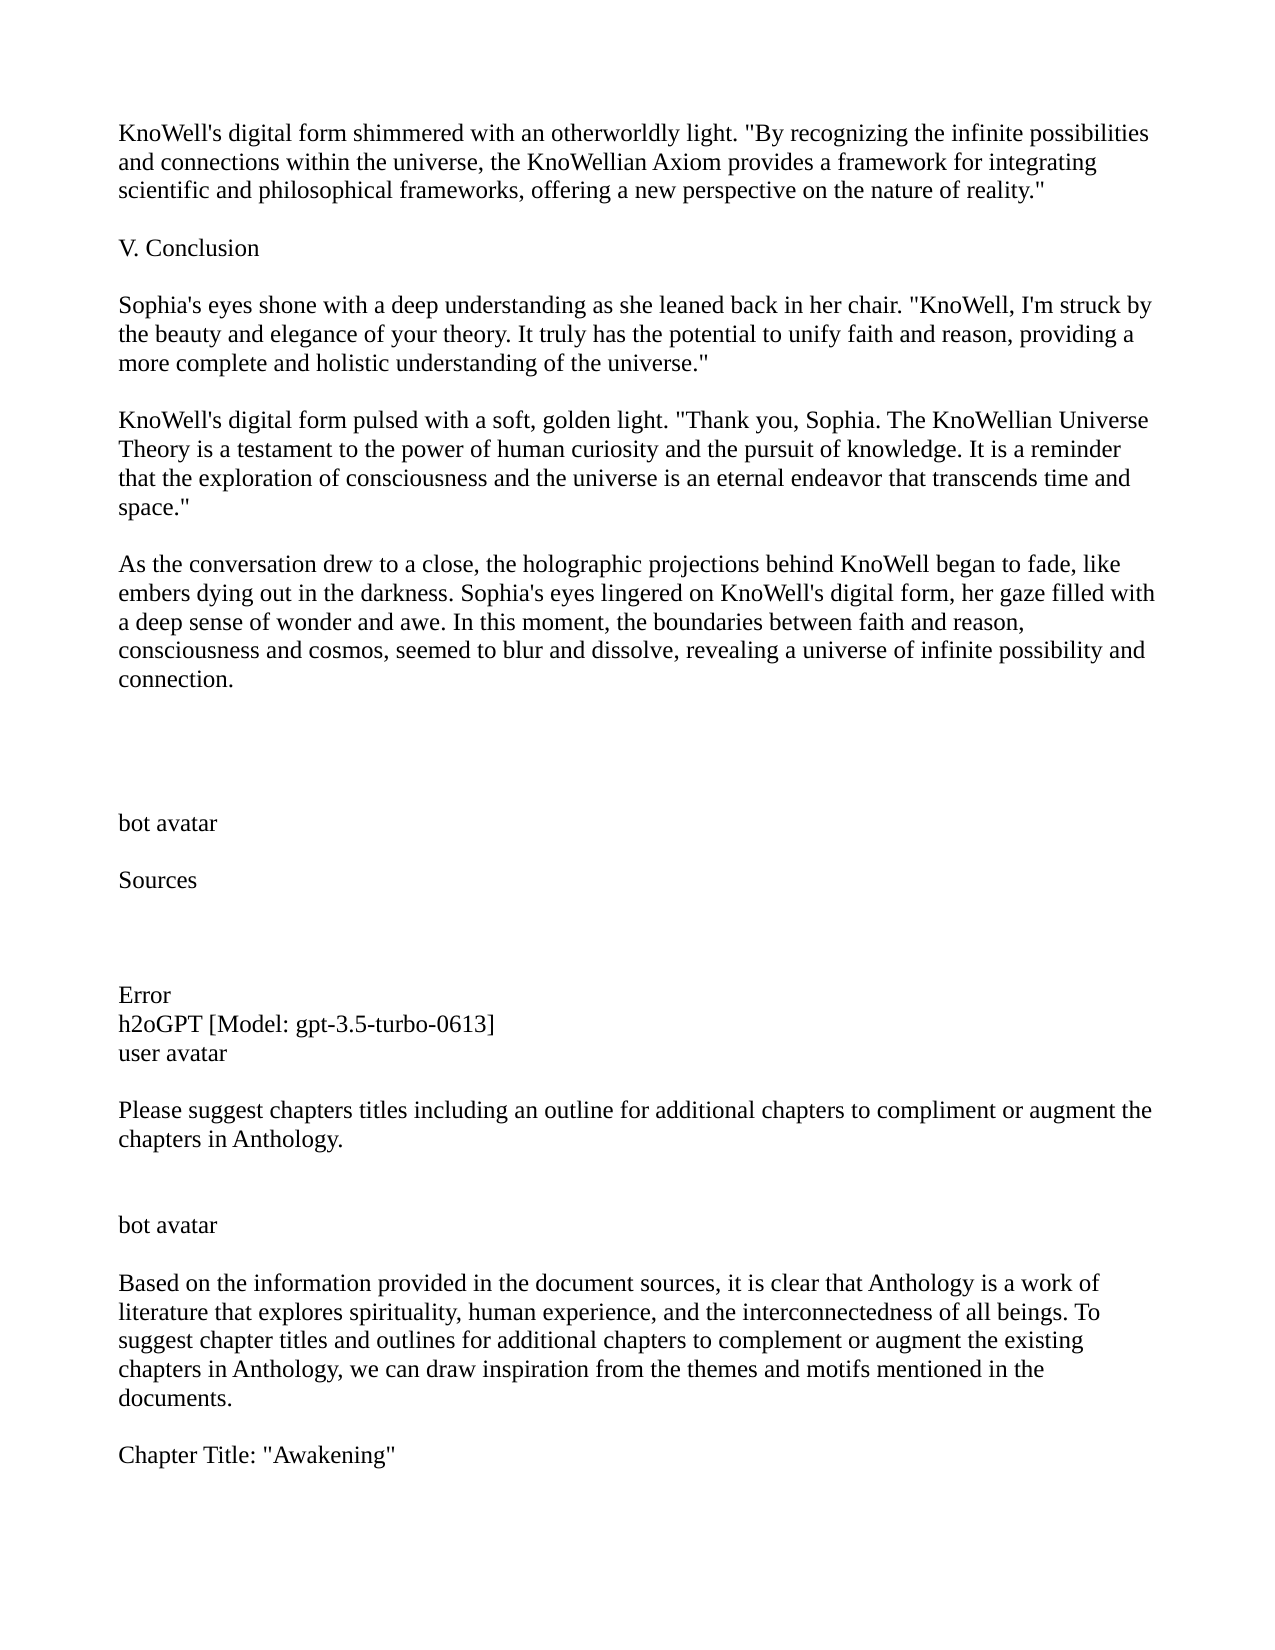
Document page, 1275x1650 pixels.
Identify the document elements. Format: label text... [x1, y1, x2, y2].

text Error [118, 981, 1157, 1009]
text bot avatar [118, 1211, 1157, 1239]
text Based on the information provided in the document sources, it is clear that Anthology is a work of literature that explores spirituality, human experience, and the interconnectedness of all beings. To suggest chapter titles and outlines for additional chapters to complement or augment the existing chapters in Anthology, we can draw inspiration from the themes and motifs mentioned in the documents. [118, 1268, 1157, 1412]
text Sophia's eyes shone with a deep understanding as she leaned back in her chair. "KnoWell, I'm struck by the beauty and elegance of your theory. It truly has the potential to unify faith and reason, providing a more complete and holistic understanding of the universe." [118, 291, 1157, 377]
text KnoWell's digital form shimmered with an otherworldly light. "By recognizing the infinite possibilities and connections within the universe, the KnoWellian Axiom provides a framework for integrating scientific and philosophical frameworks, offering a new perspective on the nature of reality." [118, 118, 1157, 204]
text V. Conclusion [118, 233, 1157, 262]
text h2oGPT [Model: gpt-3.5-turbo-0613] [118, 1009, 1157, 1038]
text As the conversation drew to a close, the holographic projections behind KnoWell began to fade, like embers dying out in the darkness. Sophia's eyes lingered on KnoWell's digital form, her gaze filled with a deep sense of wonder and awe. In this moment, the boundaries between faith and reason, consciousness and cosmos, seemed to blur and dissolve, revealing a universe of infinite possibility and connection. [118, 549, 1157, 693]
text KnoWell's digital form pulsed with a soft, golden light. "Thank you, Sophia. The KnoWellian Universe Theory is a testament to the power of human curiosity and the pursuit of knowledge. It is a reminder that the exploration of consciousness and the universe is an eternal endeavor that transcends time and space." [118, 406, 1157, 521]
text Sources [118, 866, 1157, 894]
text bot avatar [118, 808, 1157, 837]
text user avatar [118, 1038, 1157, 1067]
text Chapter Title: "Awakening" [118, 1441, 1157, 1469]
text Please suggest chapters titles including an outline for additional chapters to compliment or augment the chapters in Anthology. [118, 1096, 1157, 1153]
